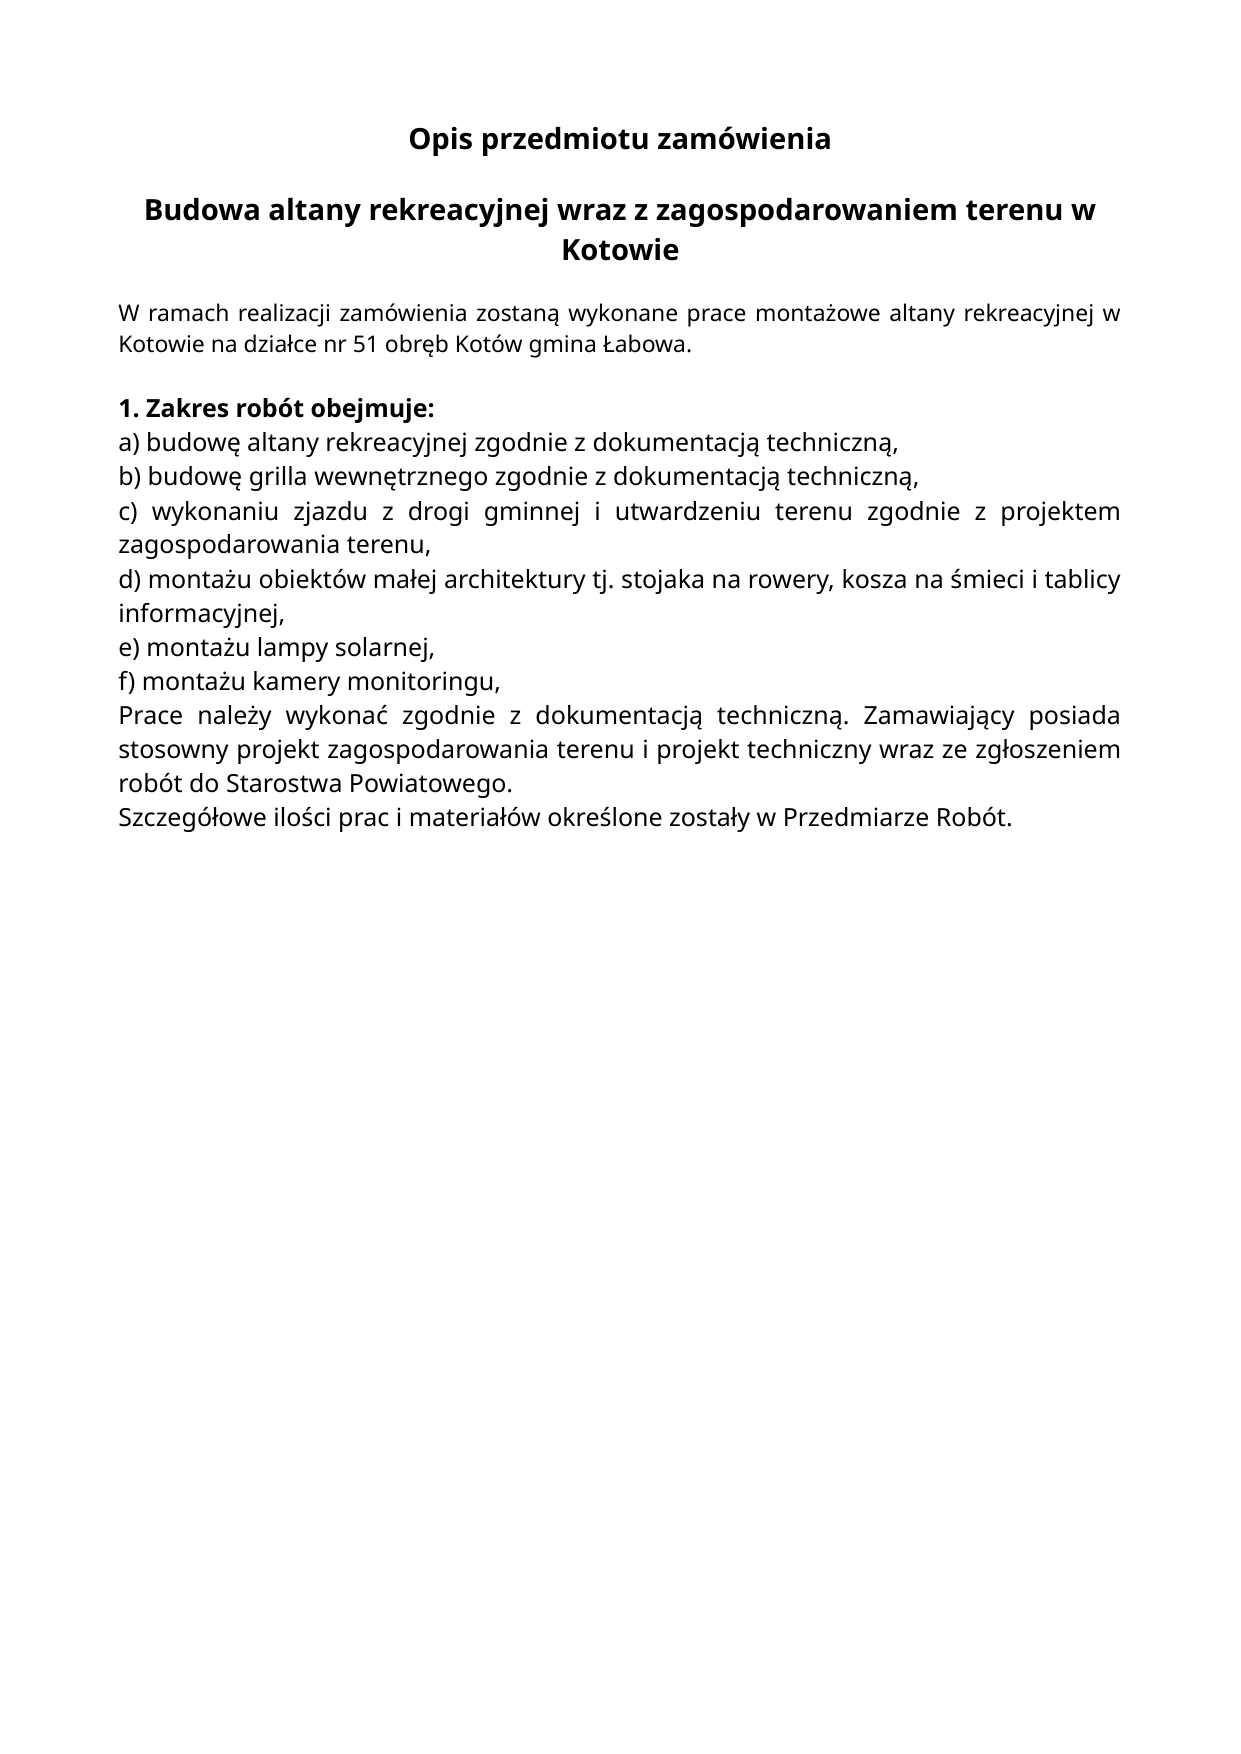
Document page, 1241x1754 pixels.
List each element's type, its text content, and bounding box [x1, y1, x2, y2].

text a) budowę altany rekreacyjnej zgodnie z dokumentacją techniczną, [118, 425, 1122, 459]
text W ramach realizacji zamówienia zostaną wykonane prace montażowe altany rekreacyjnej w Kotowie na działce nr 51 obręb Kotów gmina Łabowa. [118, 297, 1122, 360]
text b) budowę grilla wewnętrznego zgodnie z dokumentacją techniczną, [118, 459, 1122, 493]
text Opis przedmiotu zamówienia [118, 118, 1122, 158]
text f) montażu kamery monitoringu, [118, 663, 1122, 697]
text Budowa altany rekreacyjnej wraz z zagospodarowaniem terenu w Kotowie [118, 189, 1122, 268]
text c) wykonaniu zjazdu z drogi gminnej i utwardzeniu terenu zgodnie z projektem zagospodarowania terenu, [118, 493, 1122, 561]
text e) montażu lampy solarnej, [118, 629, 1122, 663]
text 1. Zakres robót obejmuje: [118, 391, 1122, 425]
text Prace należy wykonać zgodnie z dokumentacją techniczną. Zamawiający posiada stosowny projekt zagospodarowania terenu i projekt techniczny wraz ze zgłoszeniem robót do Starostwa Powiatowego. [118, 697, 1122, 800]
text Szczegółowe ilości prac i materiałów określone zostały w Przedmiarze Robót. [118, 800, 1122, 834]
text d) montażu obiektów małej architektury tj. stojaka na rowery, kosza na śmieci i tablicy informacyjnej, [118, 561, 1122, 629]
